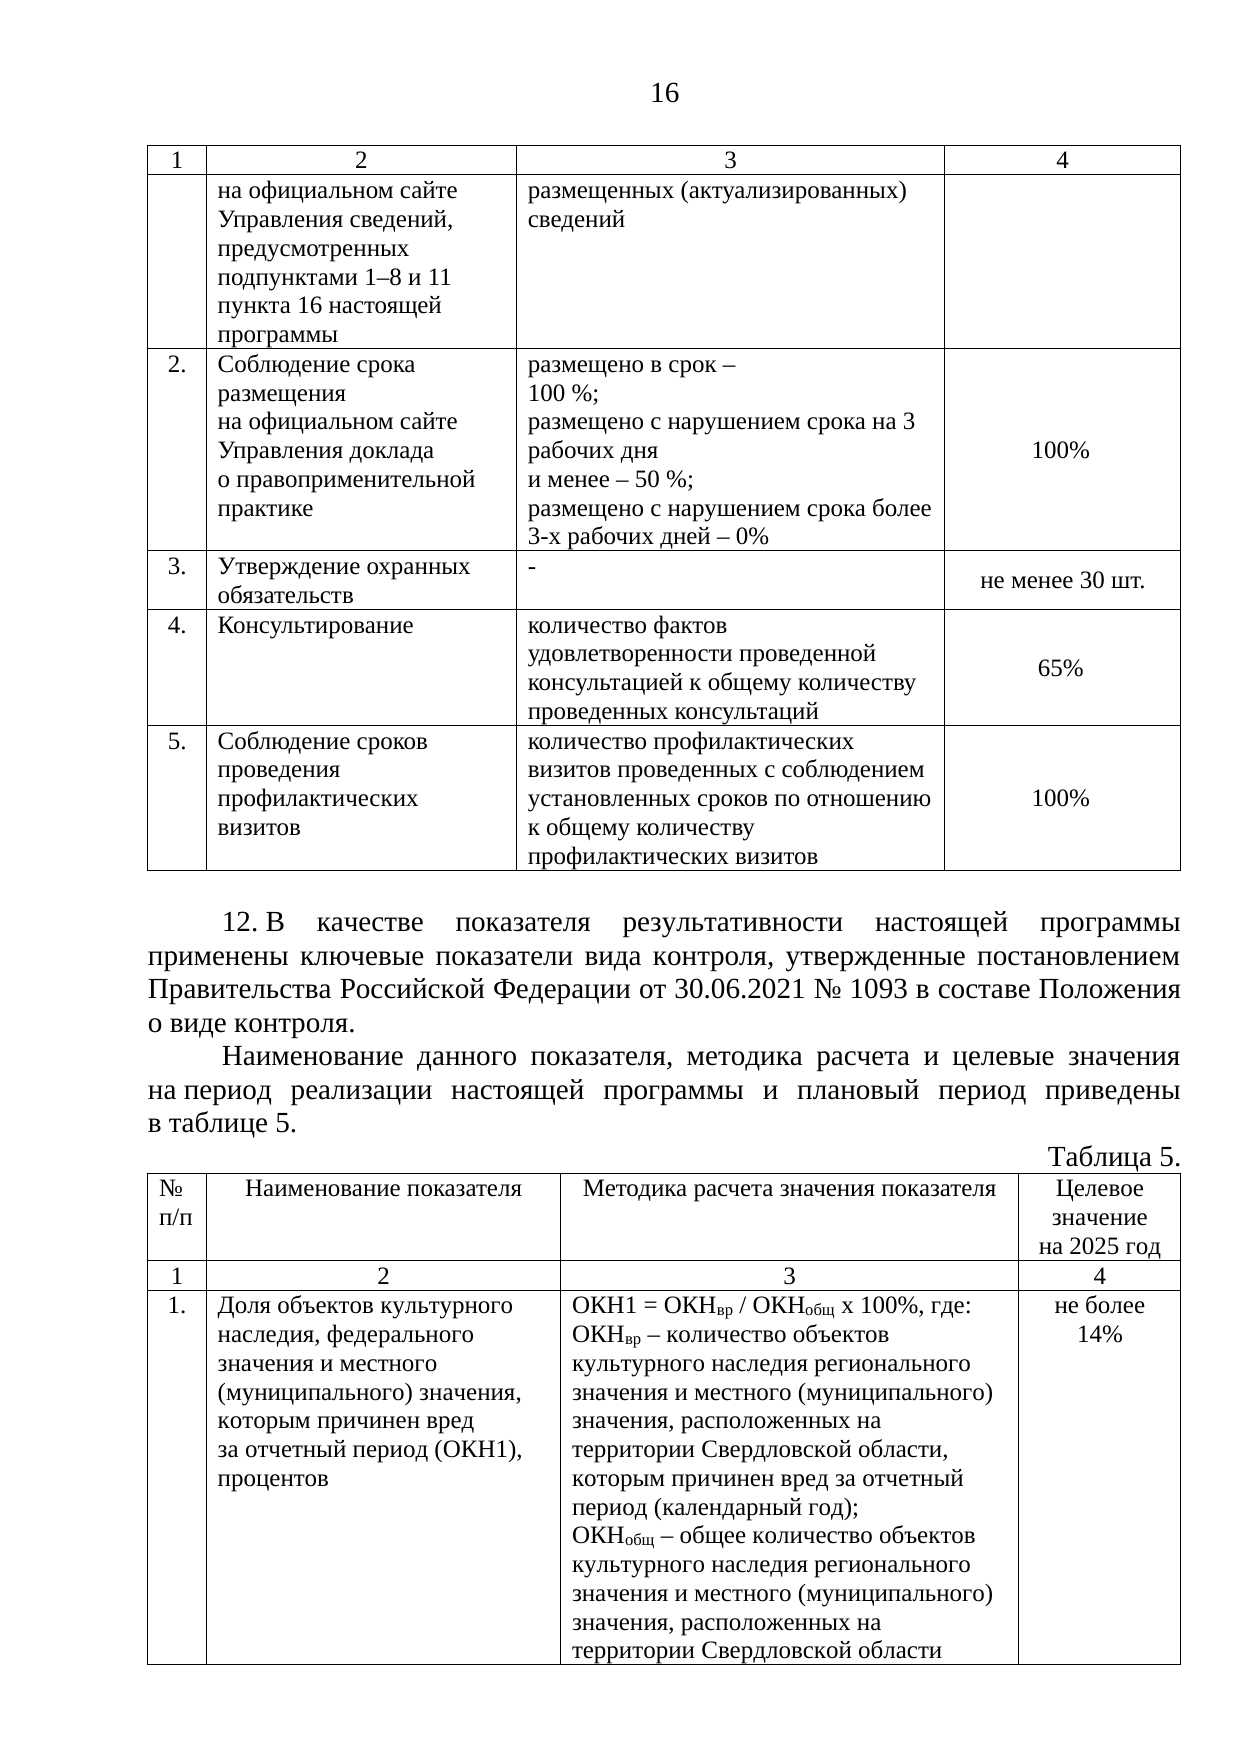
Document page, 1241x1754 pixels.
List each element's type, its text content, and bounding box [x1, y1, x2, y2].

list В качестве показателя результативности настоящей программы применены ключевые показатели вида контроля, утвержденные постановлением Правительства Российской Федерации от 30.06.2021 № 1093 в составе Положения о виде контроля. [148, 904, 1181, 1038]
table_cell 2 [207, 1261, 560, 1289]
table_cell 4. [148, 610, 206, 725]
table_cell 2. [148, 349, 206, 550]
text Таблица 5. [148, 1139, 1181, 1172]
table_cell 1. [148, 1291, 206, 1664]
text Наименование данного показателя, методика расчета и целевые значения на период реализации настоящей программы и плановый период приведены в таблице 5. [148, 1038, 1181, 1139]
table_cell - [517, 551, 944, 609]
table_cell Утверждение охранных обязательств [207, 551, 516, 609]
table_cell 100% [945, 726, 1180, 869]
table_cell 1 [148, 1261, 206, 1289]
table_cell 65% [945, 610, 1180, 725]
table_cell [148, 175, 206, 348]
table_cell [945, 175, 1180, 348]
table_cell размещенных (актуализированных) сведений [517, 175, 944, 348]
table_cell 3. [148, 551, 206, 609]
table_cell Соблюдение сроков проведения профилактических визитов [207, 726, 516, 869]
table_cell размещено в срок – 100 %; размещено с нарушением срока на 3 рабочих дня и менее – 50 %; размещено с нарушением срока более 3-х рабочих дней – 0% [517, 349, 944, 550]
table_header Методика расчета значения показателя [561, 1174, 1018, 1260]
table_cell количество профилактических визитов проведенных с соблюдением установленных сроков по отношению к общему количеству профилактических визитов [517, 726, 944, 869]
table_header 3 [517, 146, 944, 174]
table_header 4 [945, 146, 1180, 174]
table_cell не более 14% [1019, 1291, 1180, 1664]
table_cell Соблюдение срока размещения на официальном сайте Управления доклада о правоприменительной практике [207, 349, 516, 550]
table_cell ОКН1 = ОКНвр / ОКНобщ x 100%, где: ОКНвр – количество объектов культурного наследия регионального значения и местного (муниципального) значения, расположенных на территории Свердловской области, которым причинен вред за отчетный период (календарный год); ОКНобщ – общее количество объектов культурного наследия регионального значения и местного (муниципального) значения, расположенных на территории Свердловской области [561, 1291, 1018, 1664]
table_cell не менее 30 шт. [945, 551, 1180, 609]
table_header № п/п [148, 1174, 206, 1260]
table_cell 3 [561, 1261, 1018, 1289]
table_cell на официальном сайте Управления сведений, предусмотренных подпунктами 1–8 и 11 пункта 16 настоящей программы [207, 175, 516, 348]
table_cell 4 [1019, 1261, 1180, 1289]
table_cell количество фактов удовлетворенности проведенной консультацией к общему количеству проведенных консультаций [517, 610, 944, 725]
table_cell Консультирование [207, 610, 516, 725]
table_cell 100% [945, 349, 1180, 550]
table_cell Доля объектов культурного наследия, федерального значения и местного (муниципального) значения, которым причинен вред за отчетный период (ОКН1), процентов [207, 1291, 560, 1664]
table_header Целевое значение на 2025 год [1019, 1174, 1180, 1260]
table_cell 5. [148, 726, 206, 869]
table_header 2 [207, 146, 516, 174]
table_header 1 [148, 146, 206, 174]
table_header Наименование показателя [207, 1174, 560, 1260]
